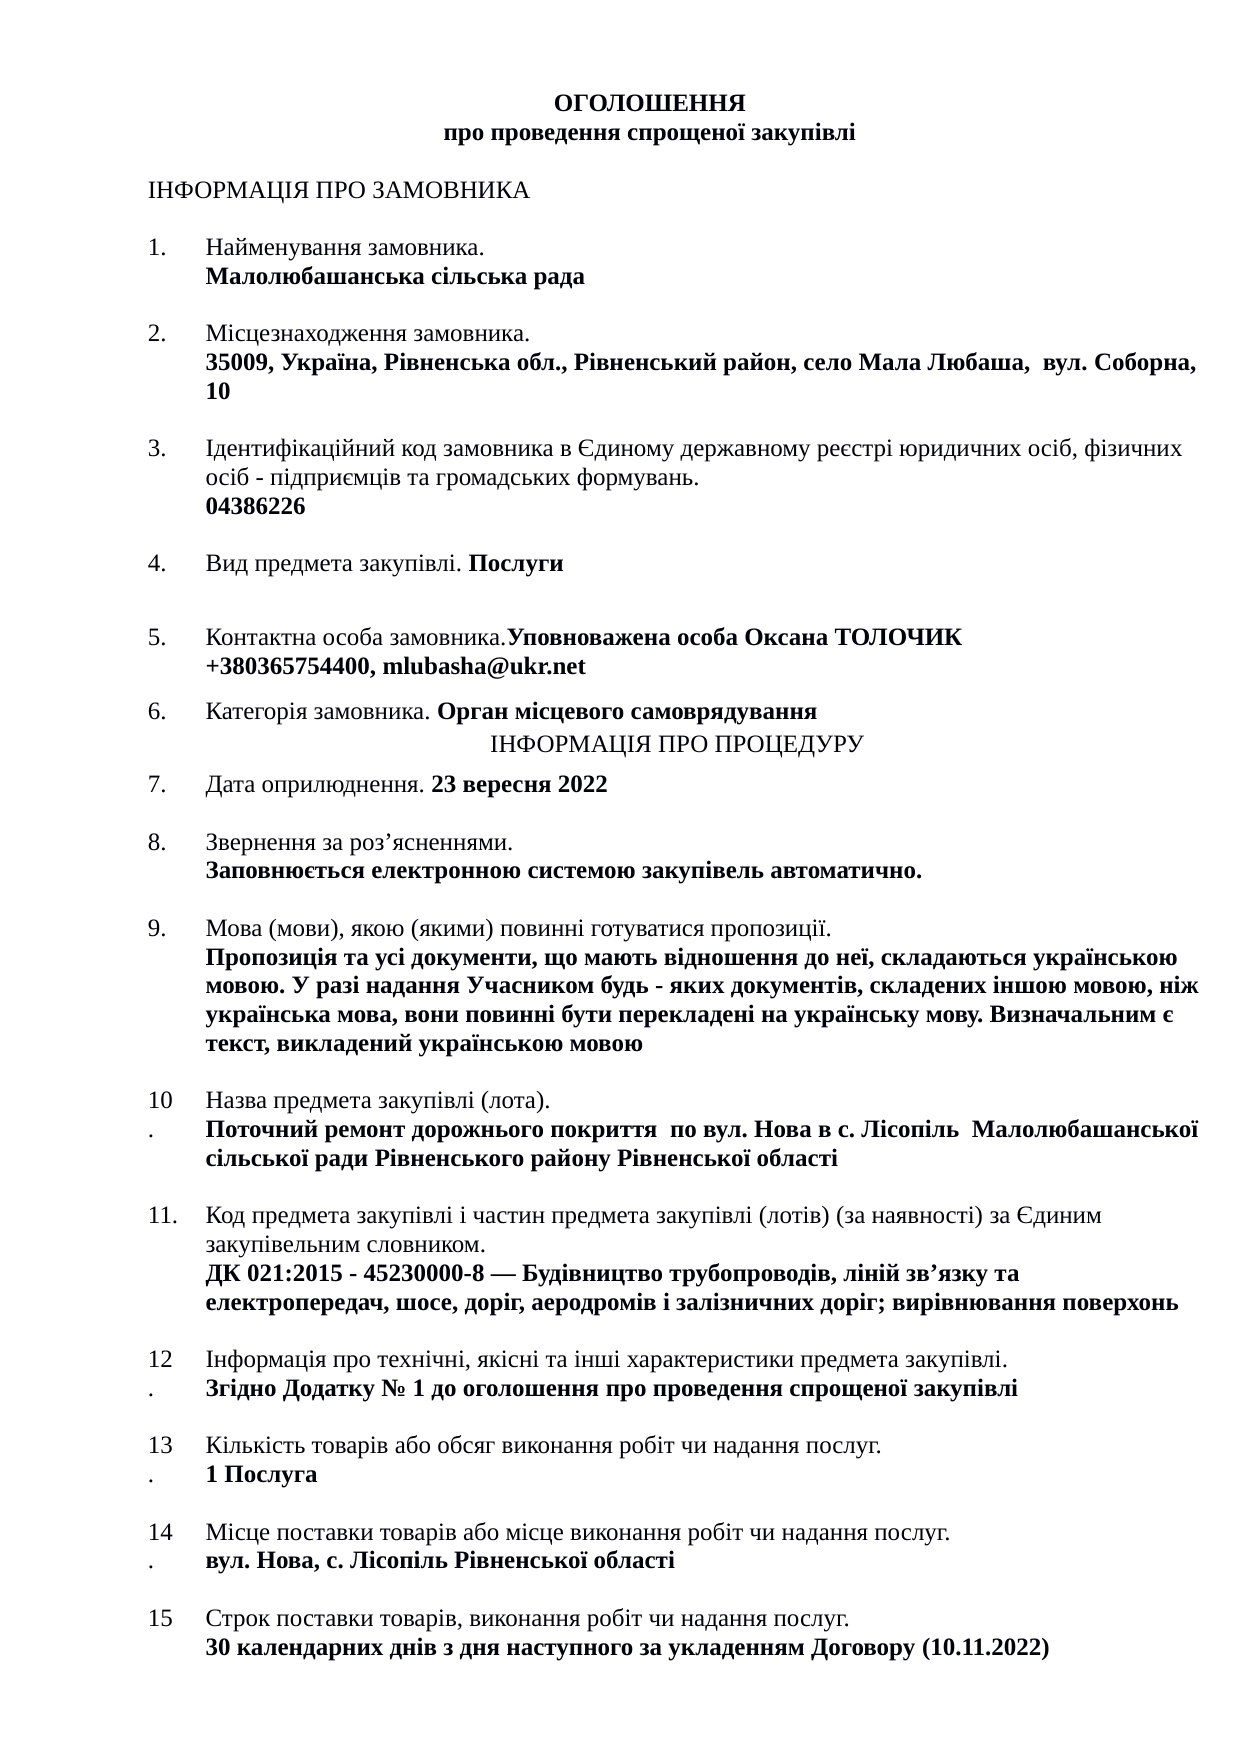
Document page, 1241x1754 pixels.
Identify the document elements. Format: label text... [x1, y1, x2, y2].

table_cell Місцезнаходження замовника. 35009, Україна, Рівненська обл., Рівненський район, село Мала Любаша, вул. Соборна, 10 [190, 319, 1218, 433]
table_header ІНФОРМАЦІЯ ПРО ЗАМОВНИКА [132, 175, 1218, 232]
table_cell 5. [132, 622, 189, 696]
table_cell 4. [132, 548, 189, 622]
table_cell Строк поставки товарів, виконання робіт чи надання послуг. 30 календарних днів з дня наступного за укладенням Договору (10.11.2022) [190, 1603, 1218, 1665]
table_cell 3. [132, 434, 189, 548]
table_cell Кількість товарів або обсяг виконання робіт чи надання послуг. 1 Послуга [190, 1431, 1218, 1517]
text ОГОЛОШЕННЯ [148, 88, 1152, 117]
table_cell 13. [132, 1431, 189, 1517]
table_cell 15 [132, 1603, 189, 1665]
table_cell 12. [132, 1344, 189, 1431]
table_cell 7. [132, 769, 189, 827]
table_cell Дата оприлюднення. 23 вересня 2022 [190, 769, 1218, 827]
table_cell Контактна особа замовника.Уповноважена особа Оксана ТОЛОЧИК +380365754400, mlubasha@ukr.net [190, 622, 1218, 696]
table_cell Найменування замовника. Малолюбашанська сільська рада [190, 232, 1218, 318]
table_cell Код предмета закупівлі і частин предмета закупівлі (лотів) (за наявності) за Єдиним закупівельним словником. ДК 021:2015 - 45230000-8 — Будівництво трубопроводів, ліній зв’язку та електропередач, шосе, доріг, аеродромів і залізничних доріг; вирівнювання поверхонь [190, 1201, 1218, 1344]
table_cell Місце поставки товарів або місце виконання робіт чи надання послуг. вул. Нова, с. Лісопіль Рівненської області [190, 1517, 1218, 1603]
table_cell 1. [132, 232, 189, 318]
table_cell Ідентифікаційний код замовника в Єдиному державному реєстрі юридичних осіб, фізичних осіб - підприємців та громадських формувань. 04386226 [190, 434, 1218, 548]
table_cell Інформація про технічні, якісні та інші характеристики предмета закупівлі. Згідно Додатку № 1 до оголошення про проведення спрощеної закупівлі [190, 1344, 1218, 1431]
table_cell Назва предмета закупівлі (лота). Поточний ремонт дорожнього покриття по вул. Нова в с. Лісопіль Малолюбашанської сільської ради Рівненського району Рівненської області [190, 1086, 1218, 1201]
table_cell Мова (мови), якою (якими) повинні готуватися пропозиції. Пропозиція та усі документи, що мають відношення до неї, складаються українською мовою. У разі надання Учасником будь - яких документів, складених іншою мовою, ніж українська мова, вони повинні бути перекладені на українську мову. Визначальним є текст, викладений українською мовою [190, 913, 1218, 1086]
table_cell 9. [132, 913, 189, 1086]
text про проведення спрощеної закупівлі [148, 117, 1152, 146]
table_cell Вид предмета закупівлі. Послуги [190, 548, 1218, 622]
table_cell 10. [132, 1086, 189, 1201]
table_cell Категорія замовника. Орган місцевого самоврядування [190, 696, 1218, 729]
table_cell 8. [132, 827, 189, 913]
table_cell 2. [132, 319, 189, 433]
table_cell Звернення за роз’ясненнями. Заповнюється електронною системою закупівель автоматично. [190, 827, 1218, 913]
table_cell 14. [132, 1517, 189, 1603]
table_cell 6. [132, 696, 189, 729]
table_cell 11. [132, 1201, 189, 1344]
table_cell ІНФОРМАЦІЯ ПРО ПРОЦЕДУРУ [132, 729, 1218, 769]
